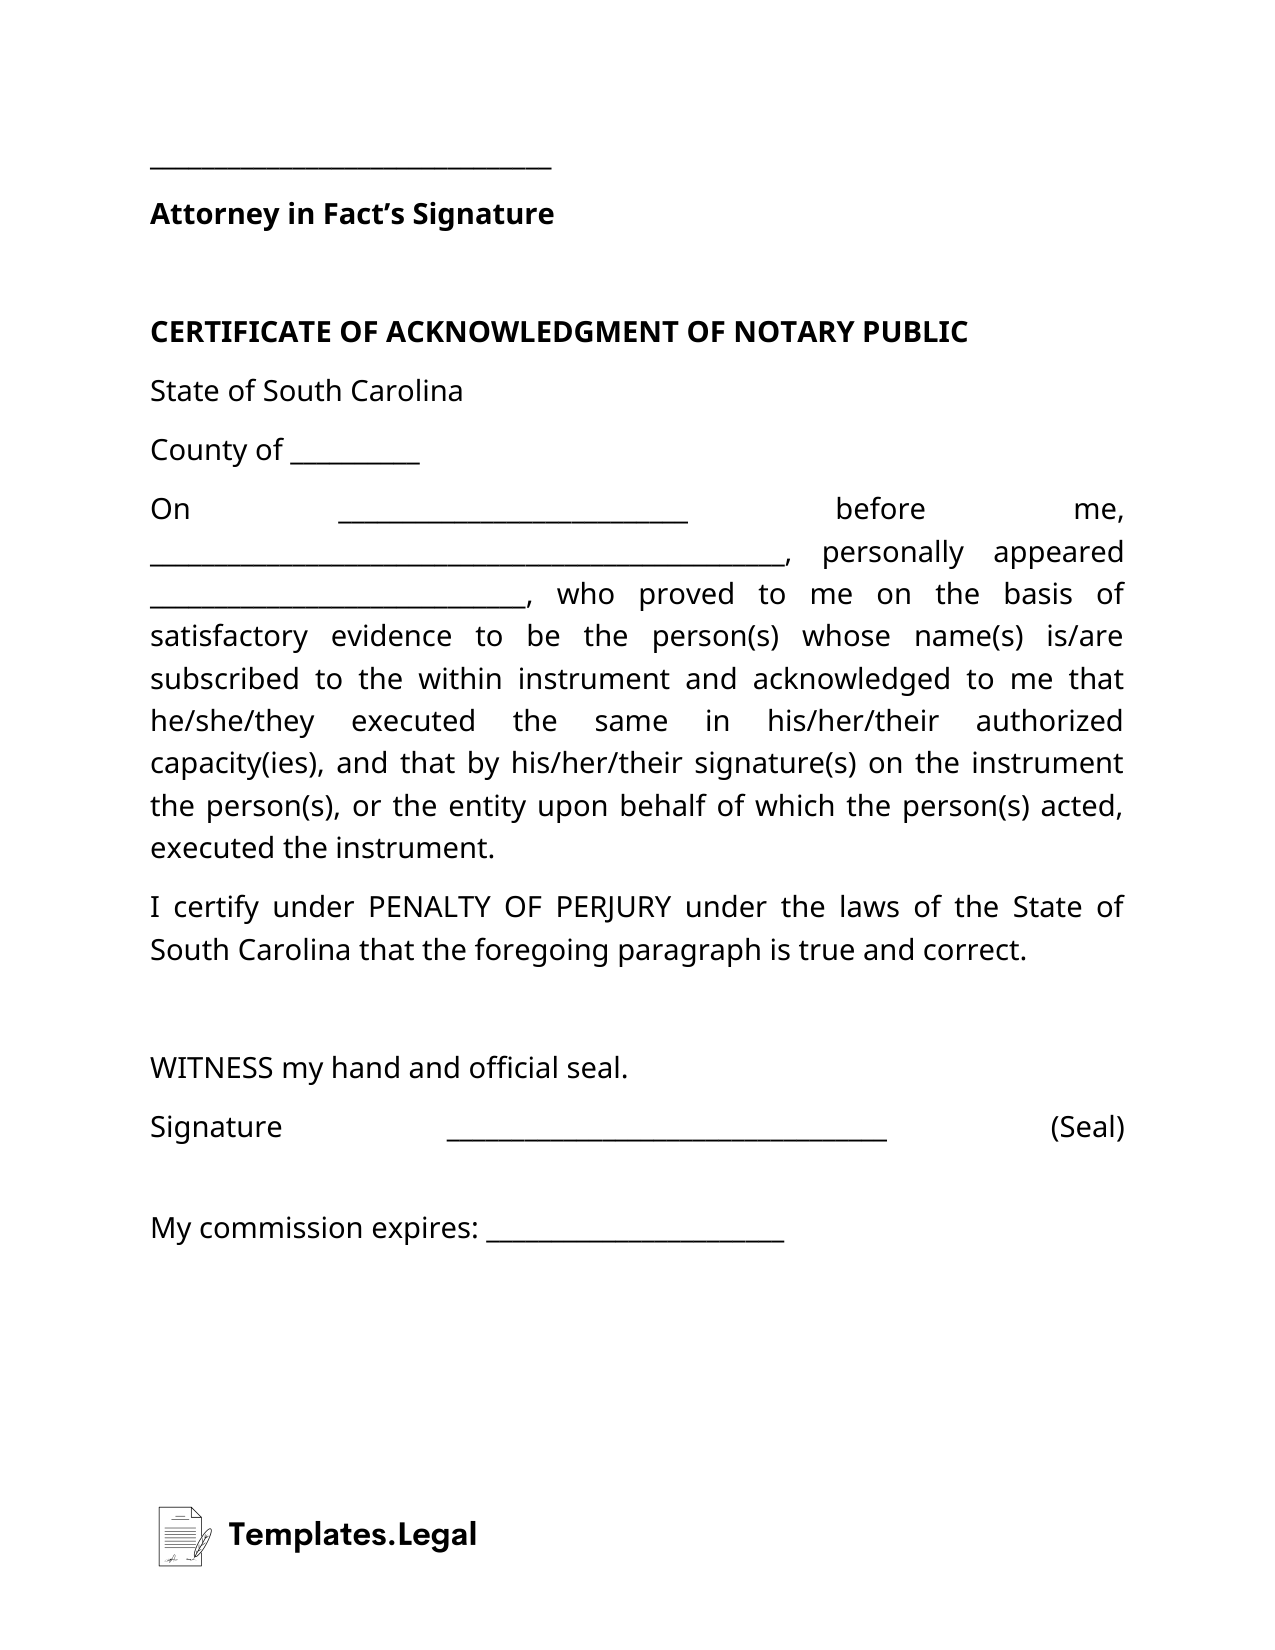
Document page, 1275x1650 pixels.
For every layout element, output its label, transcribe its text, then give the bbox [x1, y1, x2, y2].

text _______________________________ [150, 134, 1125, 174]
text On ___________________________ before me, _________________________________________________, personally appeared _____________________________, who proved to me on the basis of satisfactory evidence to be the person(s) whose name(s) is/are subscribed to the within instrument and acknowledged to me that he/she/they executed the same in his/her/their authorized capacity(ies), and that by his/her/their signature(s) on the instrument the person(s), or the entity upon behalf of which the person(s) acted, executed the instrument. [150, 488, 1125, 867]
text State of South Carolina [150, 370, 1125, 410]
text I certify under PENALTY OF PERJURY under the laws of the State of South Carolina that the foregoing paragraph is true and correct. [150, 887, 1125, 969]
text Signature __________________________________ (Seal) [150, 1106, 1125, 1188]
text County of __________ [150, 429, 1125, 469]
text Attorney in Fact’s Signature [150, 193, 1125, 233]
text WITNESS my hand and official seal. [150, 1047, 1125, 1087]
text CERTIFICATE OF ACKNOWLEDGMENT OF NOTARY PUBLIC [150, 311, 1125, 351]
text My commission expires: _______________________ [150, 1208, 1125, 1247]
